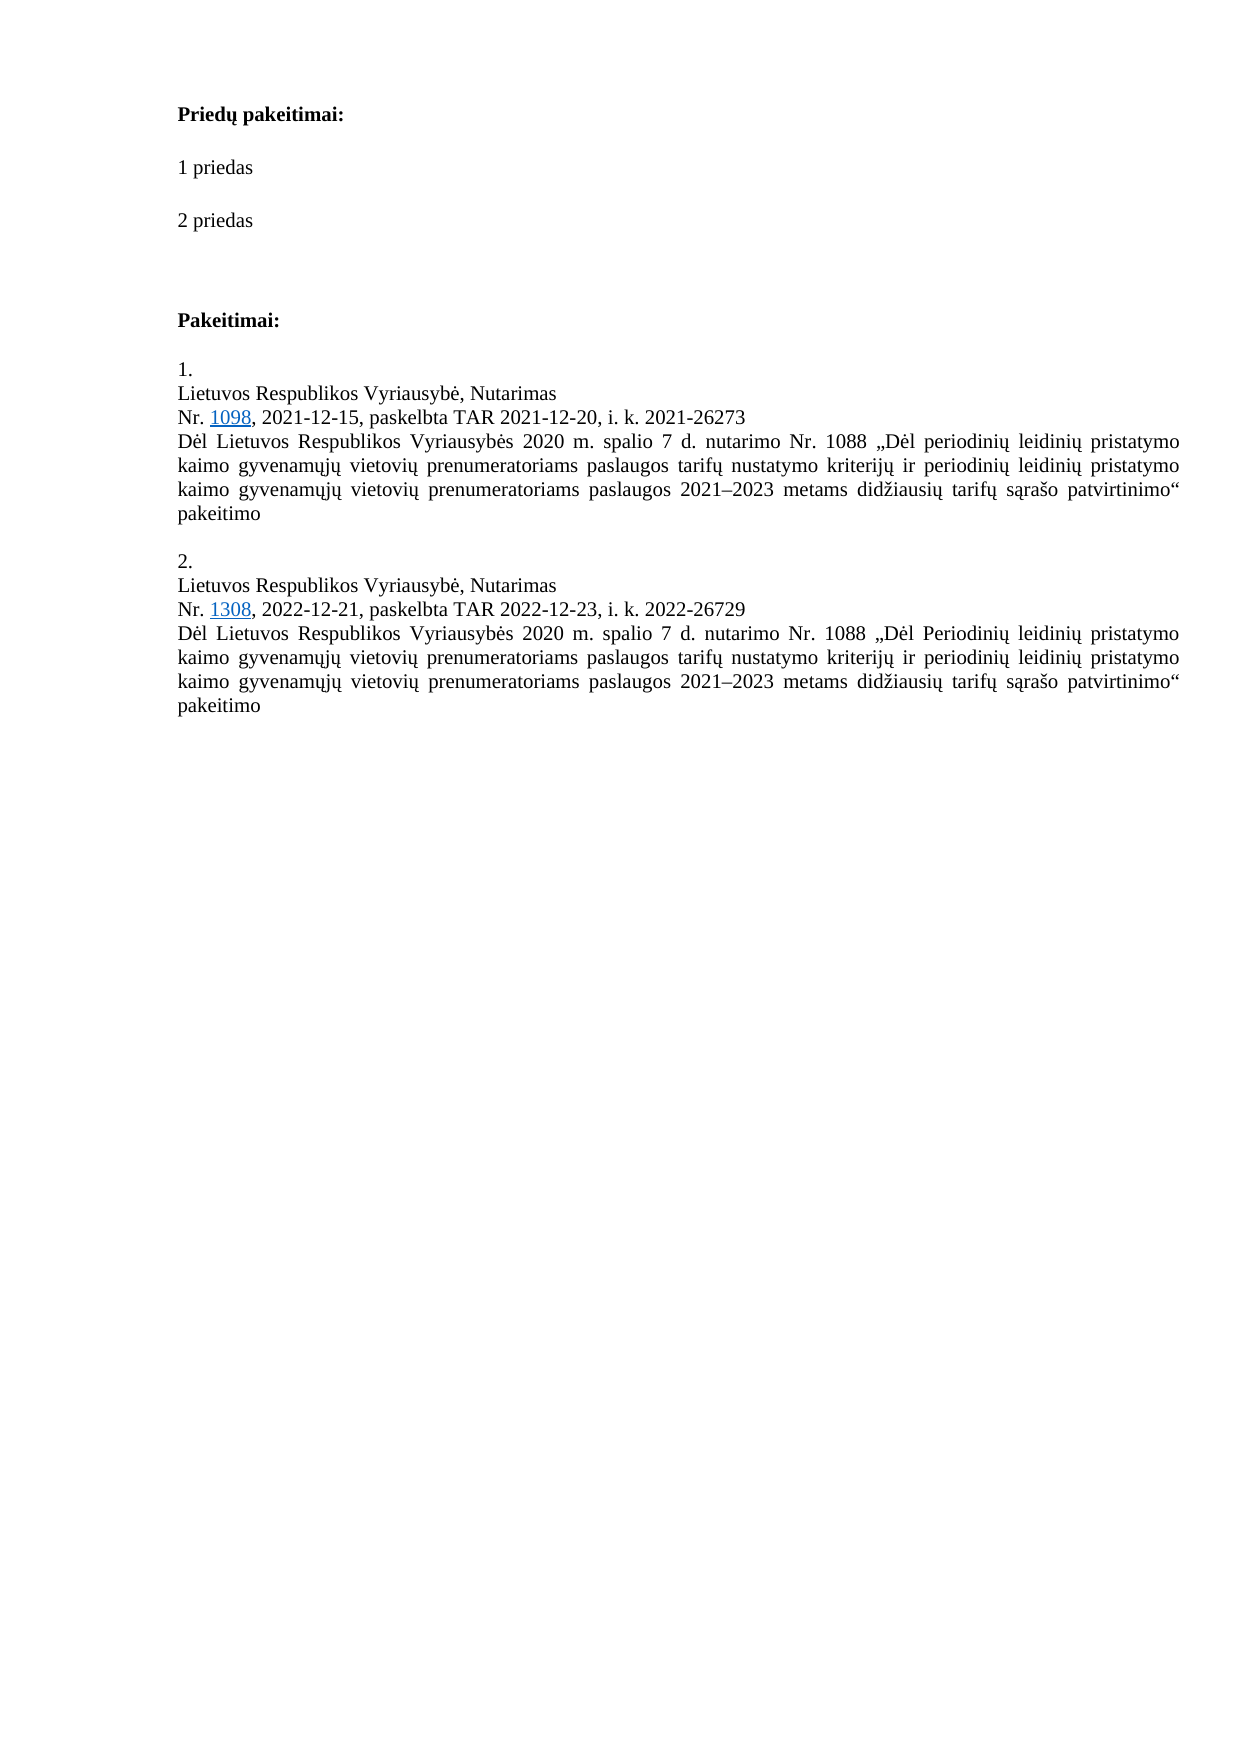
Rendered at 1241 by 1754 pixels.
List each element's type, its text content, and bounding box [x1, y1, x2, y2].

text 2 priedas [177, 207, 1181, 232]
text 1 priedas [177, 155, 1181, 179]
text Nr. 1308, 2022-12-21, paskelbta TAR 2022-12-23, i. k. 2022-26729 [177, 597, 1181, 621]
text Priedų pakeitimai: [177, 102, 1181, 126]
text Pakeitimai: [177, 308, 1181, 332]
text Lietuvos Respublikos Vyriausybė, Nutarimas [177, 381, 1181, 405]
text Dėl Lietuvos Respublikos Vyriausybės 2020 m. spalio 7 d. nutarimo Nr. 1088 „Dėl periodinių leidinių pristatymo kaimo gyvenamųjų vietovių prenumeratoriams paslaugos tarifų nustatymo kriterijų ir periodinių leidinių pristatymo kaimo gyvenamųjų vietovių prenumeratoriams paslaugos 2021–2023 metams didžiausių tarifų sąrašo patvirtinimo“ pakeitimo [177, 429, 1181, 525]
text Lietuvos Respublikos Vyriausybė, Nutarimas [177, 573, 1181, 597]
text Nr. 1098, 2021-12-15, paskelbta TAR 2021-12-20, i. k. 2021-26273 [177, 405, 1181, 429]
text Dėl Lietuvos Respublikos Vyriausybės 2020 m. spalio 7 d. nutarimo Nr. 1088 „Dėl Periodinių leidinių pristatymo kaimo gyvenamųjų vietovių prenumeratoriams paslaugos tarifų nustatymo kriterijų ir periodinių leidinių pristatymo kaimo gyvenamųjų vietovių prenumeratoriams paslaugos 2021–2023 metams didžiausių tarifų sąrašo patvirtinimo“ pakeitimo [177, 621, 1181, 717]
text 1. [177, 357, 1181, 381]
text 2. [177, 549, 1181, 573]
